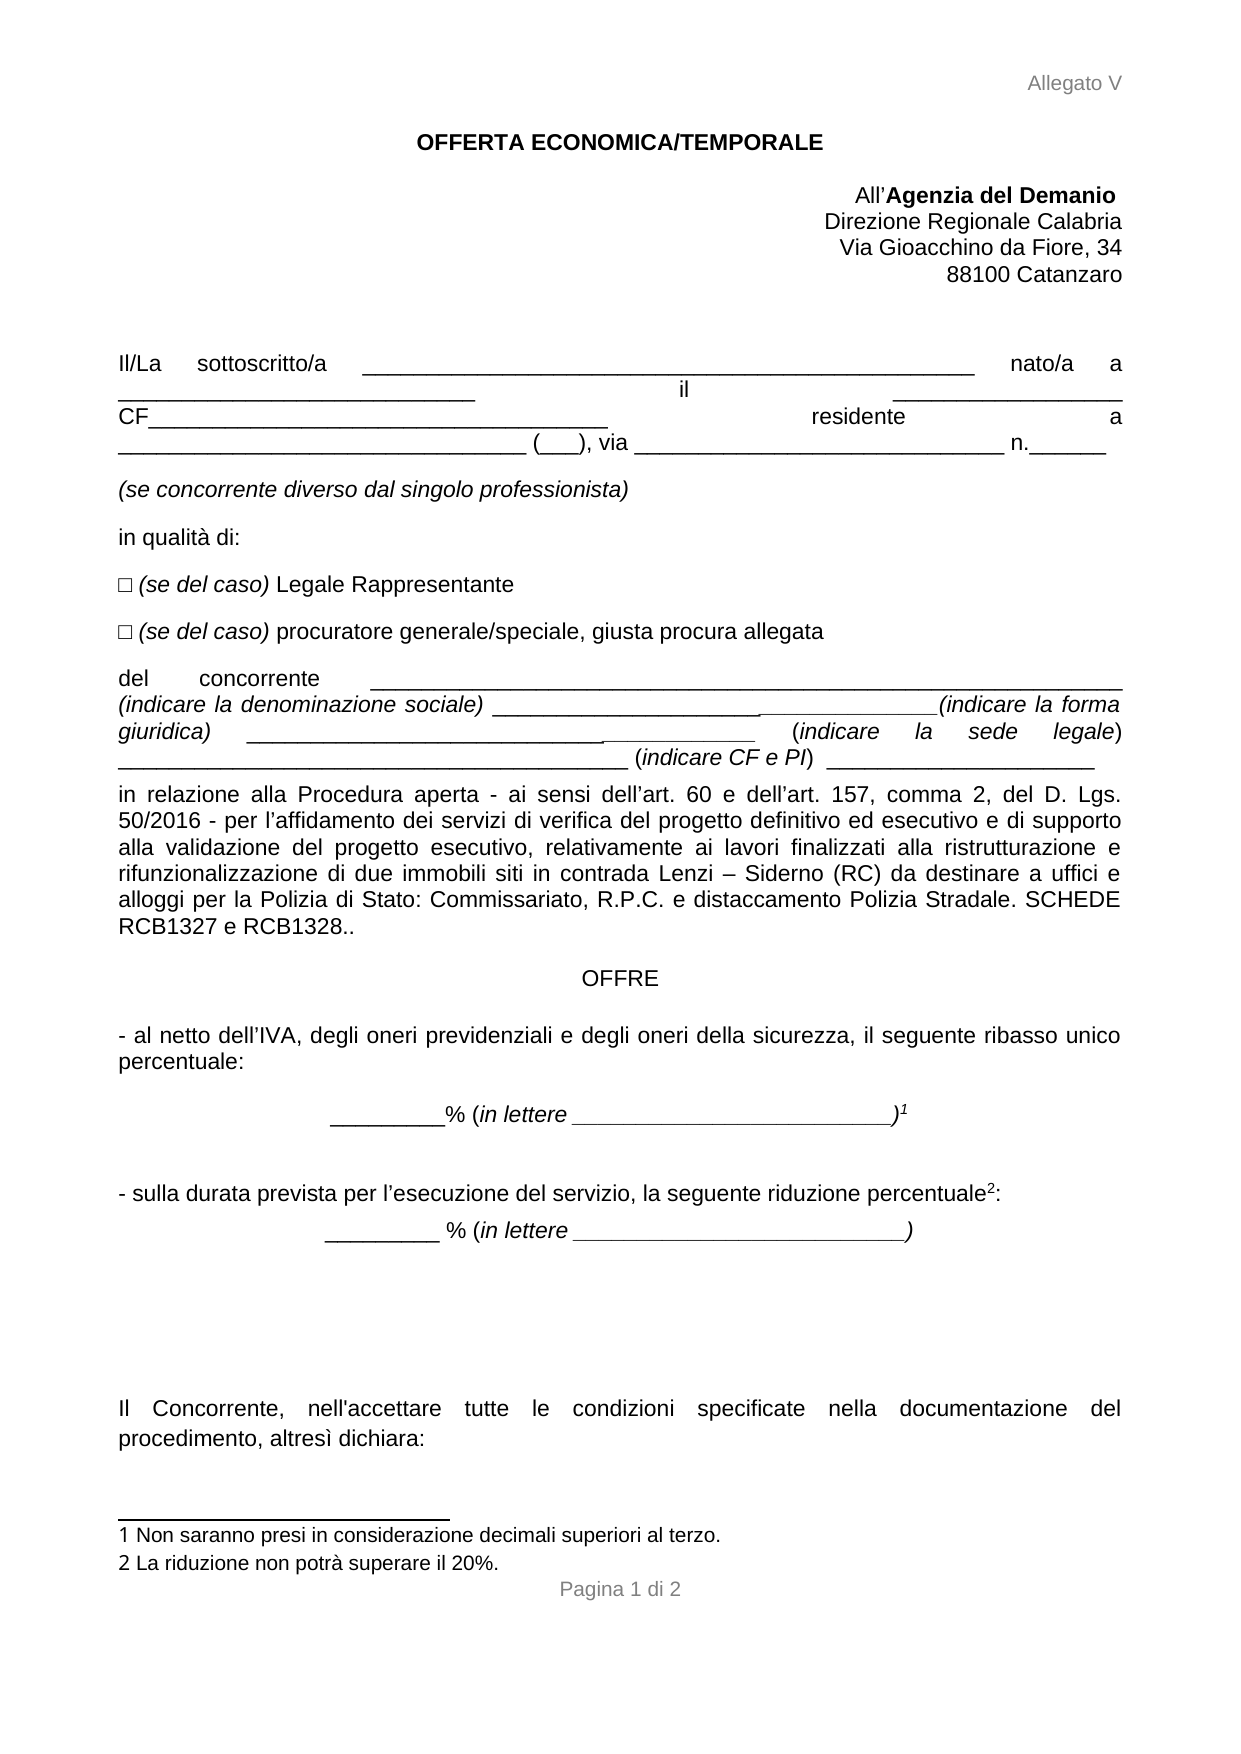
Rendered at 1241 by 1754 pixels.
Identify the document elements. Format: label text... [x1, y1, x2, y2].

text OFFERTA ECONOMICA/TEMPORALE [118, 129, 1122, 155]
text _________% (in lettere _________________________) [118, 1101, 1122, 1127]
text (se concorrente diverso dal singolo professionista) [118, 476, 1122, 503]
text Direzione Regionale Calabria [739, 208, 1122, 234]
text □ (se del caso) procuratore generale/speciale, giusta procura allegata [118, 618, 1122, 644]
text Il Concorrente, nell'accettare tutte le condizioni specificate nella documentazione del procedimento, altresì dichiara: [118, 1395, 1122, 1452]
text 88100 Catanzaro [739, 261, 1122, 287]
text - al netto dell’IVA, degli oneri previdenziali e degli oneri della sicurezza, il seguente ribasso unico percentuale: [118, 1022, 1122, 1074]
text OFFRE [118, 965, 1122, 992]
text - sulla durata prevista per l’esecuzione del servizio, la seguente riduzione percentuale: [118, 1180, 1122, 1206]
text in qualità di: [118, 523, 1122, 550]
text Il/La sottoscritto/a ________________________________________________ nato/a a ____________________________ il __________________ CF____________________________________ residente a ________________________________ (___), via _____________________________ n.______ [118, 350, 1122, 456]
text Non saranno presi in considerazione decimali superiori al terzo. [118, 1520, 1122, 1548]
text □ (se del caso) Legale Rappresentante [118, 571, 1122, 597]
text Via Gioacchino da Fiore, 34 [739, 234, 1122, 261]
text La riduzione non potrà superare il 20%. [118, 1548, 1122, 1577]
text del concorrente ___________________________________________________________ (indicare la denominazione sociale) ___________________________________(indicare la forma giuridica) ________________________________________ (indicare la sede legale) ________________________________________ (indicare CF e PI) _____________________ [118, 665, 1122, 771]
text All’Agenzia del Demanio [634, 182, 1122, 208]
text _________ % (in lettere __________________________) [118, 1217, 1122, 1243]
text in relazione alla Procedura aperta - ai sensi dell’art. 60 e dell’art. 157, comma 2, del D. Lgs. 50/2016 - per l’affidamento dei servizi di verifica del progetto definitivo ed esecutivo e di supporto alla validazione del progetto esecutivo, relativamente ai lavori finalizzati alla ristrutturazione e rifunzionalizzazione di due immobili siti in contrada Lenzi – Siderno (RC) da destinare a uffici e alloggi per la Polizia di Stato: Commissariato, R.P.C. e distaccamento Polizia Stradale. SCHEDE RCB1327 e RCB1328.. [118, 781, 1122, 939]
